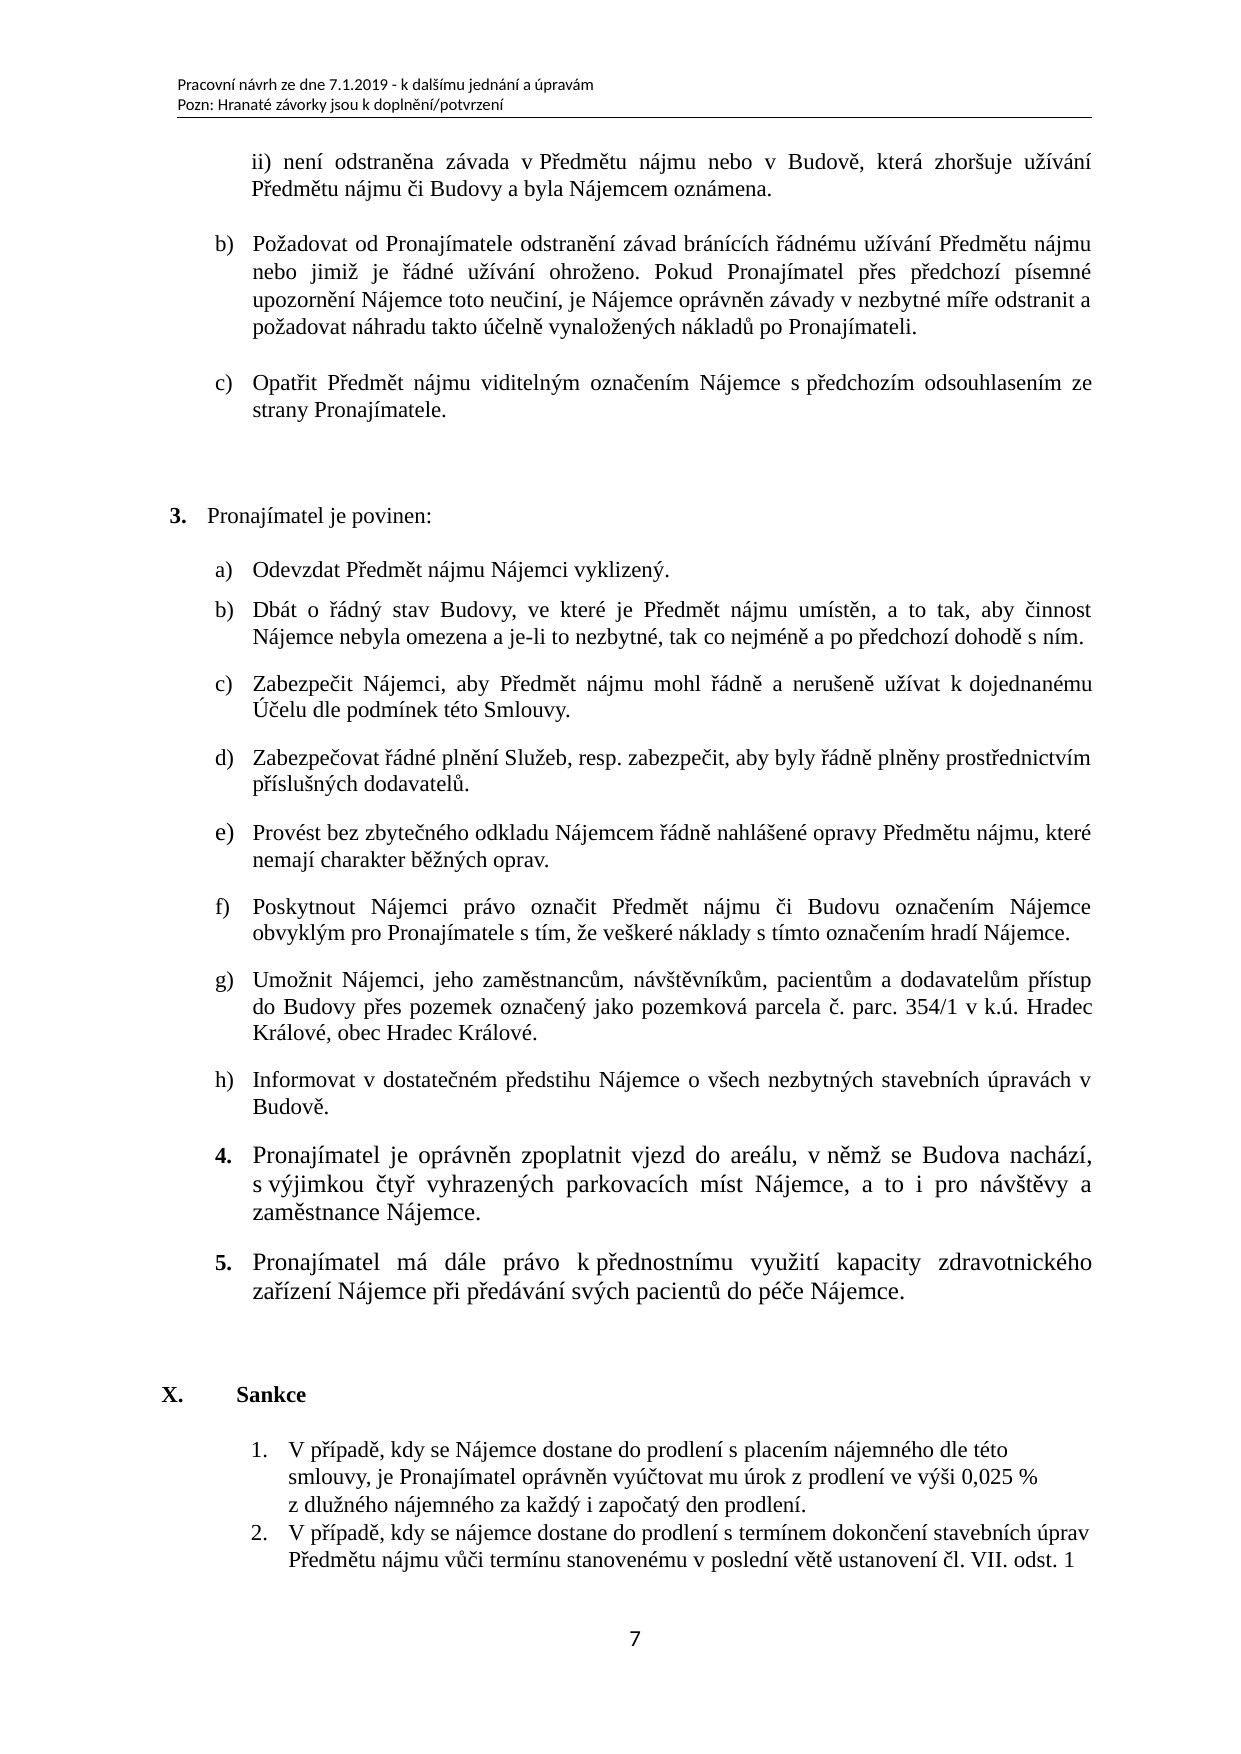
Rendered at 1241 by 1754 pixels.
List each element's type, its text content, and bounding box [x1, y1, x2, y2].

list Pronajímatel má dále právo k přednostnímu využití kapacity zdravotnického zařízení Nájemce při předávání svých pacientů do péče Nájemce. [215, 1247, 1092, 1304]
list Odevzdat Předmět nájmu Nájemci vyklizený. [215, 556, 1092, 583]
list Poskytnout Nájemci právo označit Předmět nájmu či Budovu označením Nájemce obvyklým pro Pronajímatele s tím, že veškeré náklady s tímto označením hradí Nájemce. [215, 893, 1092, 946]
list Požadovat od Pronajímatele odstranění závad bránících řádnému užívání Předmětu nájmu nebo jimiž je řádné užívání ohroženo. Pokud Pronajímatel přes předchozí písemné upozornění Nájemce toto neučiní, je Nájemce oprávněn závady v nezbytné míře odstranit a požadovat náhradu takto účelně vynaložených nákladů po Pronajímateli. [215, 231, 1092, 340]
text ii) není odstraněna závada v Předmětu nájmu nebo v Budově, která zhoršuje užívání Předmětu nájmu či Budovy a byla Nájemcem oznámena. [251, 148, 1092, 202]
list Pronajímatel je povinen: [169, 502, 1092, 529]
list Pronajímatel je oprávněn zpoplatnit vjezd do areálu, v němž se Budova nachází, s výjimkou čtyř vyhrazených parkovacích míst Nájemce, a to i pro návštěvy a zaměstnance Nájemce. [215, 1140, 1092, 1226]
list Informovat v dostatečném předstihu Nájemce o všech nezbytných stavebních úpravách v Budově. [215, 1066, 1092, 1119]
list Opatřit Předmět nájmu viditelným označením Nájemce s předchozím odsouhlasením ze strany Pronajímatele. [215, 368, 1092, 422]
list Sankce [161, 1381, 1092, 1407]
list Zabezpečit Nájemci, aby Předmět nájmu mohl řádně a nerušeně užívat k dojednanému Účelu dle podmínek této Smlouvy. [215, 670, 1092, 723]
list Umožnit Nájemci, jeho zaměstnancům, návštěvníkům, pacientům a dodavatelům přístup do Budovy přes pozemek označený jako pozemková parcela č. parc. 354/1 v k.ú. Hradec Králové, obec Hradec Králové. [215, 967, 1092, 1046]
list V případě, kdy se nájemce dostane do prodlení s termínem dokončení stavebních úprav Předmětu nájmu vůči termínu stanovenému v poslední větě ustanovení čl. VII. odst. 1 [251, 1519, 1092, 1573]
list Zabezpečovat řádné plnění Služeb, resp. zabezpečit, aby byly řádně plněny prostřednictvím příslušných dodavatelů. [215, 743, 1092, 796]
list V případě, kdy se Nájemce dostane do prodlení s placením nájemného dle této smlouvy, je Pronajímatel oprávněn vyúčtovat mu úrok z prodlení ve výši 0,025 % z dlužného nájemného za každý i započatý den prodlení. [251, 1436, 1092, 1517]
list Provést bez zbytečného odkladu Nájemcem řádně nahlášené opravy Předmětu nájmu, které nemají charakter běžných oprav. [215, 817, 1092, 872]
list Dbát o řádný stav Budovy, ve které je Předmět nájmu umístěn, a to tak, aby činnost Nájemce nebyla omezena a je-li to nezbytné, tak co nejméně a po předchozí dohodě s ním. [215, 596, 1092, 649]
